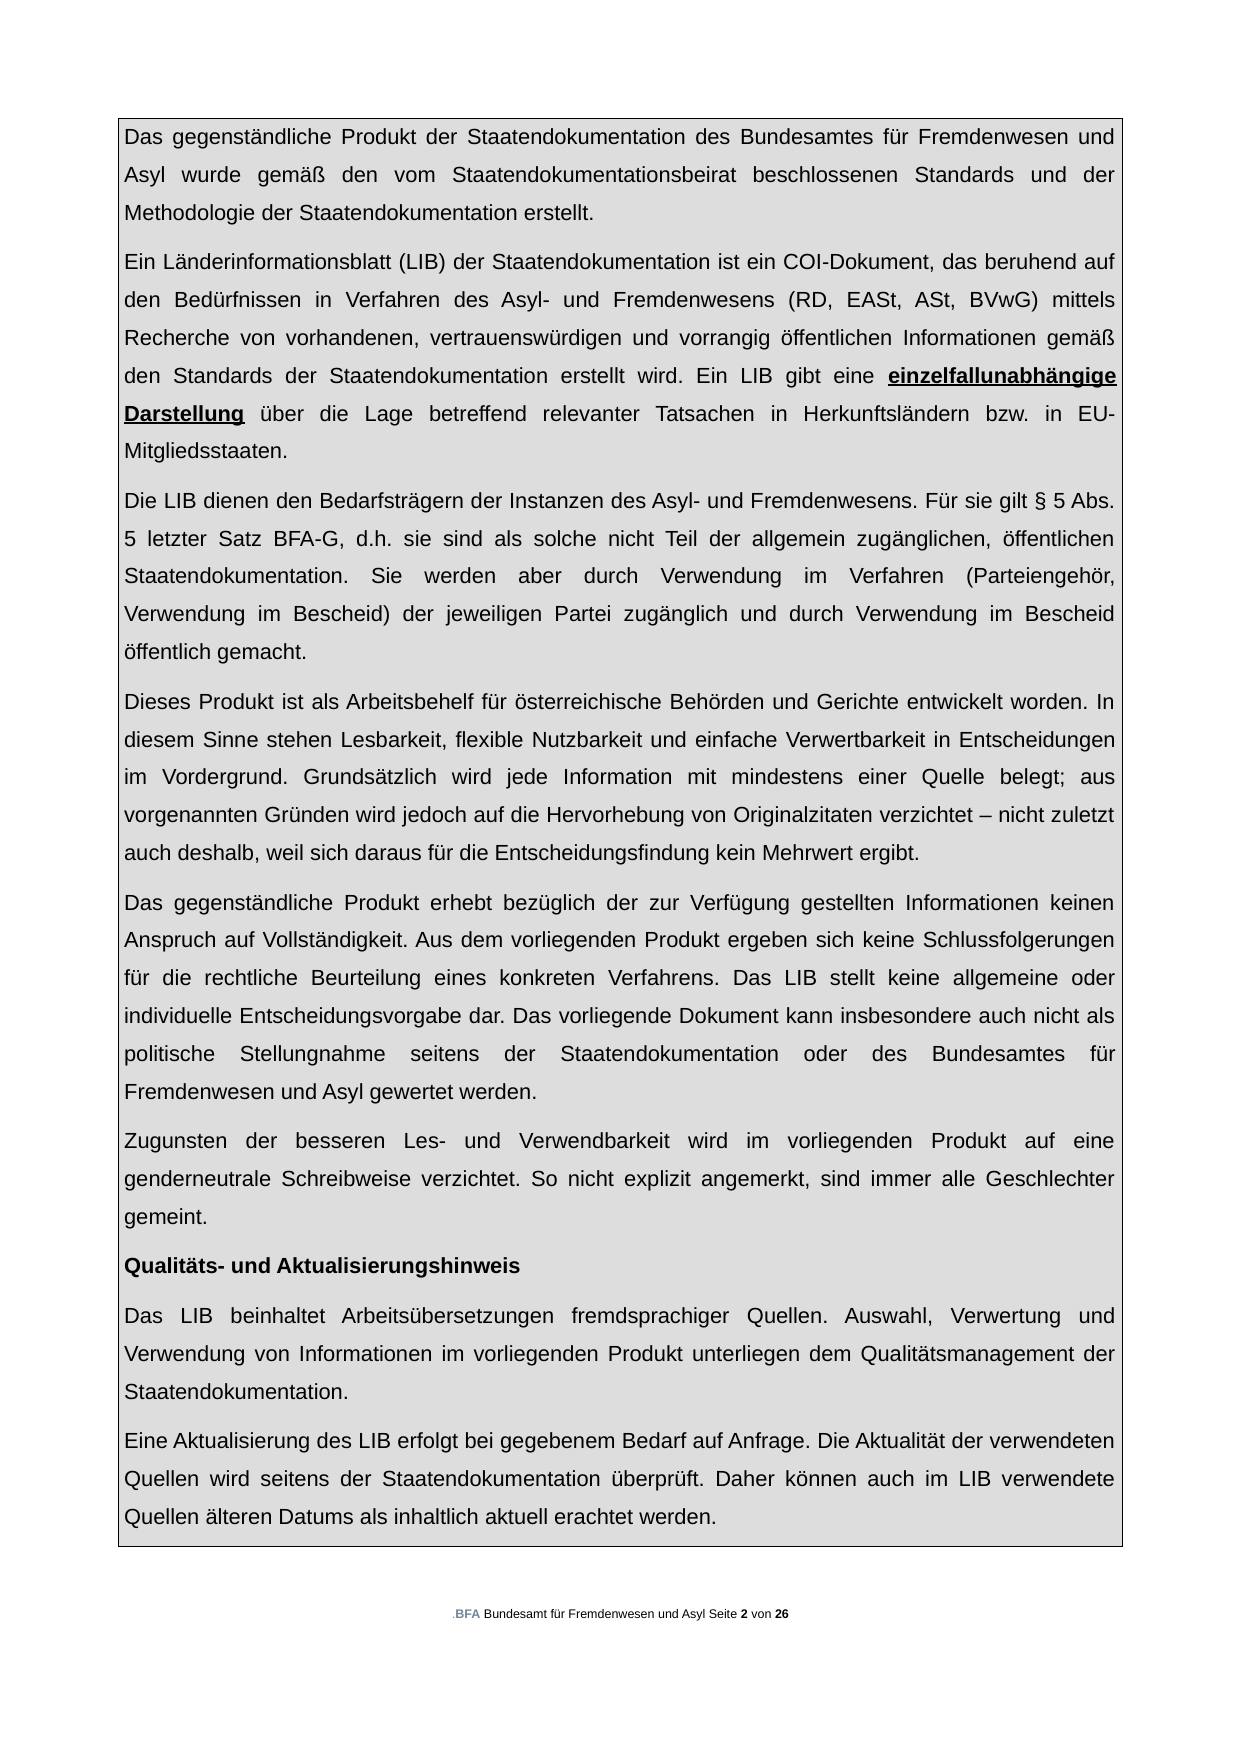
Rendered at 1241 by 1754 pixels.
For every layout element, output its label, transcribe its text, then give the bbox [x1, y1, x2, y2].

table_header Das gegenständliche Produkt der Staatendokumentation des Bundesamtes für Fremdenwesen und Asyl wurde gemäß den vom Staatendokumentationsbeirat beschlossenen Standards und der Methodologie der Staatendokumentation erstellt. Ein Länderinformationsblatt (LIB) der Staatendokumentation ist ein COI-Dokument, das beruhend auf den Bedürfnissen in Verfahren des Asyl- und Fremdenwesens (RD, EASt, ASt, BVwG) mittels Recherche von vorhandenen, vertrauenswürdigen und vorrangig öffentlichen Informationen gemäß den Standards der Staatendokumentation erstellt wird. Ein LIB gibt eine einzelfallunabhängige Darstellung über die Lage betreffend relevanter Tatsachen in Herkunftsländern bzw. in EU-Mitgliedsstaaten. Die LIB dienen den Bedarfsträgern der Instanzen des Asyl- und Fremdenwesens. Für sie gilt § 5 Abs. 5 letzter Satz BFA-G, d.h. sie sind als solche nicht Teil der allgemein zugänglichen, öffentlichen Staatendokumentation. Sie werden aber durch Verwendung im Verfahren (Parteiengehör, Verwendung im Bescheid) der jeweiligen Partei zugänglich und durch Verwendung im Bescheid öffentlich gemacht. Dieses Produkt ist als Arbeitsbehelf für österreichische Behörden und Gerichte entwickelt worden. In diesem Sinne stehen Lesbarkeit, flexible Nutzbarkeit und einfache Verwertbarkeit in Entscheidungen im Vordergrund. Grundsätzlich wird jede Information mit mindestens einer Quelle belegt; aus vorgenannten Gründen wird jedoch auf die Hervorhebung von Originalzitaten verzichtet – nicht zuletzt auch deshalb, weil sich daraus für die Entscheidungsfindung kein Mehrwert ergibt. Das gegenständliche Produkt erhebt bezüglich der zur Verfügung gestellten Informationen keinen Anspruch auf Vollständigkeit. Aus dem vorliegenden Produkt ergeben sich keine Schlussfolgerungen für die rechtliche Beurteilung eines konkreten Verfahrens. Das LIB stellt keine allgemeine oder individuelle Entscheidungsvorgabe dar. Das vorliegende Dokument kann insbesondere auch nicht als politische Stellungnahme seitens der Staatendokumentation oder des Bundesamtes für Fremdenwesen und Asyl gewertet werden. Zugunsten der besseren Les- und Verwendbarkeit wird im vorliegenden Produkt auf eine genderneutrale Schreibweise verzichtet. So nicht explizit angemerkt, sind immer alle Geschlechter gemeint. Qualitäts- und Aktualisierungshinweis Das LIB beinhaltet Arbeitsübersetzungen fremdsprachiger Quellen. Auswahl, Verwertung und Verwendung von Informationen im vorliegenden Produkt unterliegen dem Qualitätsmanagement der Staatendokumentation. Eine Aktualisierung des LIB erfolgt bei gegebenem Bedarf auf Anfrage. Die Aktualität der verwendeten Quellen wird seitens der Staatendokumentation überprüft. Daher können auch im LIB verwendete Quellen älteren Datums als inhaltlich aktuell erachtet werden. [119, 119, 1122, 1546]
